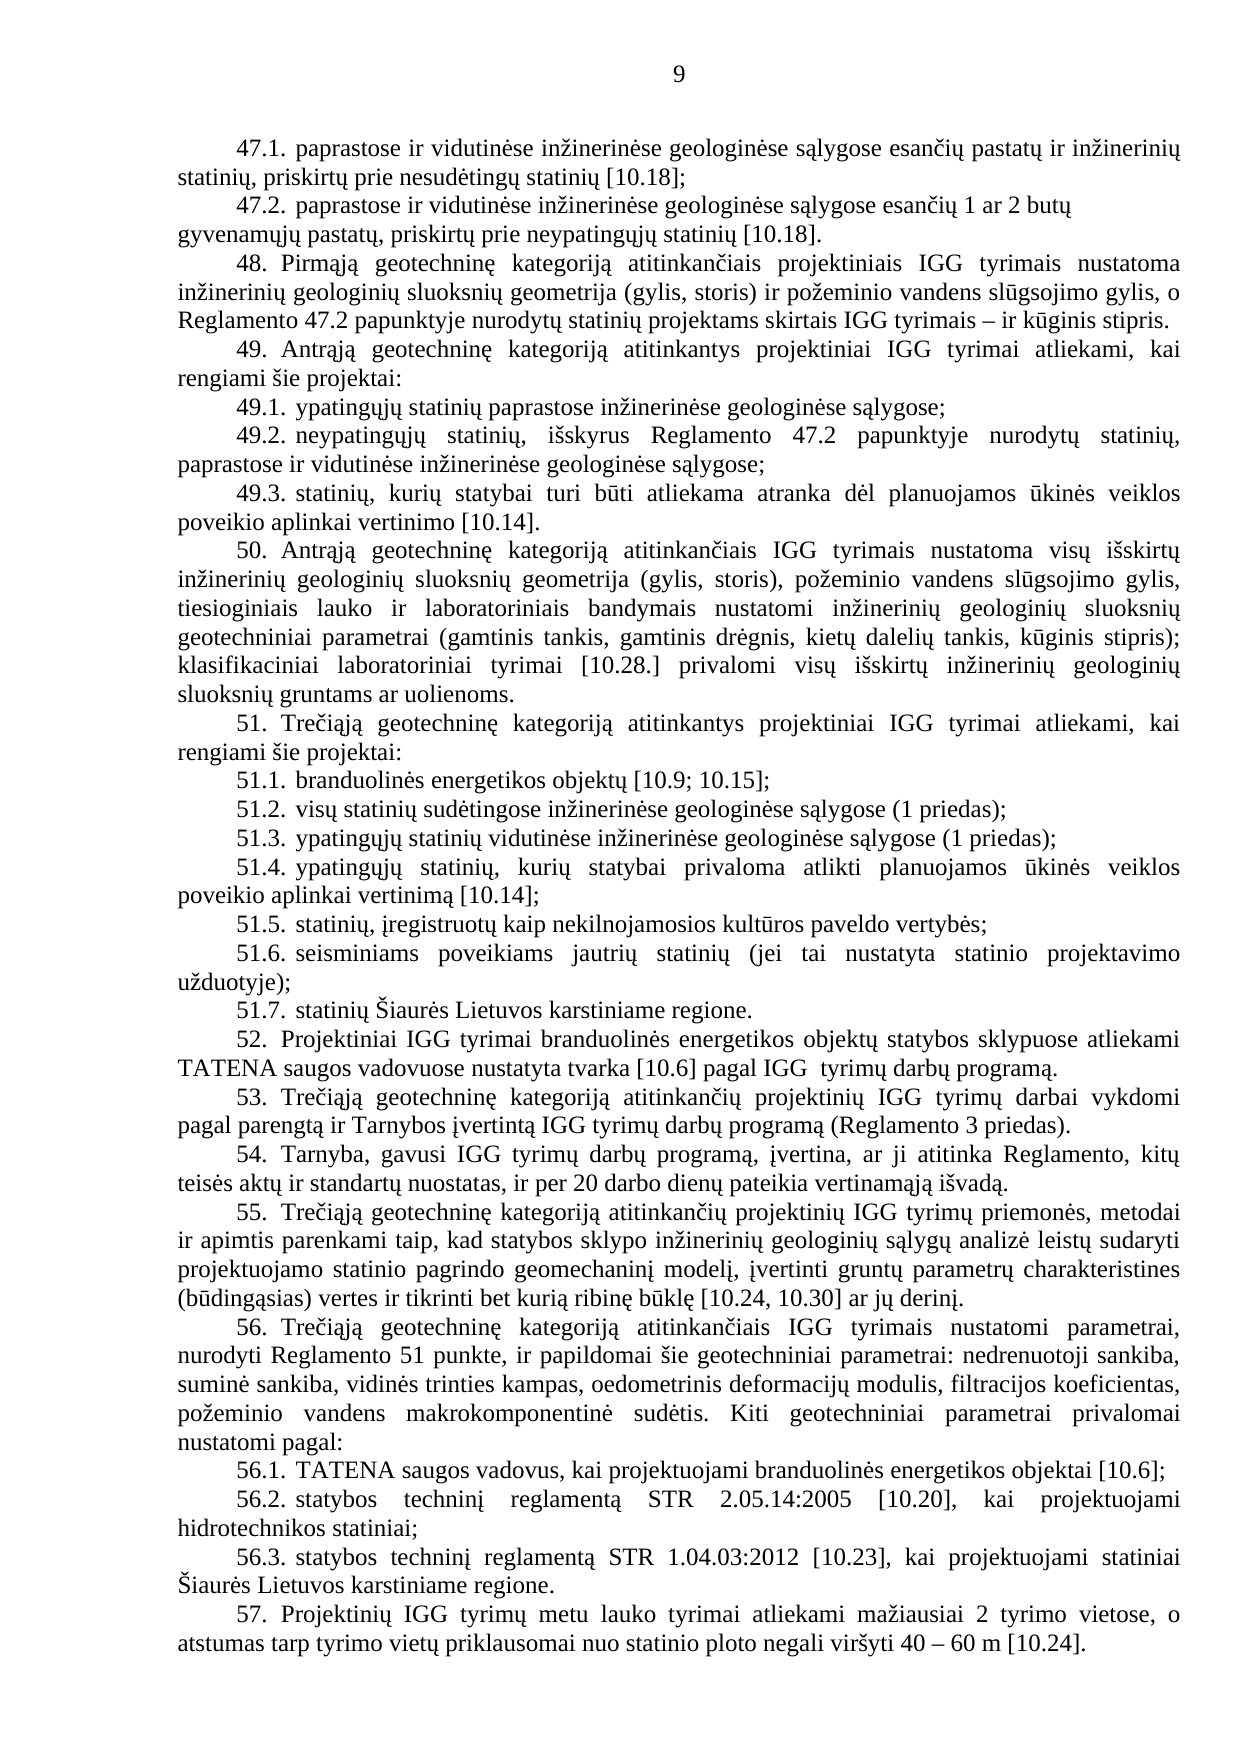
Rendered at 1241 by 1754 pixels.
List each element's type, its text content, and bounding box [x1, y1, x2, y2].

text 57. Projektinių IGG tyrimų metu lauko tyrimai atliekami mažiausiai 2 tyrimo vietose, o atstumas tarp tyrimo vietų priklausomai nuo statinio ploto negali viršyti 40 – 60 m [10.24]. [177, 1599, 1181, 1657]
text 48. Pirmąją geotechninę kategoriją atitinkančiais projektiniais IGG tyrimais nustatoma inžinerinių geologinių sluoksnių geometrija (gylis, storis) ir požeminio vandens slūgsojimo gylis, o Reglamento 47.2 papunktyje nurodytų statinių projektams skirtais IGG tyrimais – ir kūginis stipris. [177, 248, 1181, 334]
text 49. Antrąją geotechninę kategoriją atitinkantys projektiniai IGG tyrimai atliekami, kai rengiami šie projektai: [177, 334, 1181, 392]
text 56. Trečiąją geotechninę kategoriją atitinkančiais IGG tyrimais nustatomi parametrai, nurodyti Reglamento 51 punkte, ir papildomai šie geotechniniai parametrai: nedrenuotoji sankiba, suminė sankiba, vidinės trinties kampas, oedometrinis deformacijų modulis, filtracijos koeficientas, požeminio vandens makrokomponentinė sudėtis. Kiti geotechniniai parametrai privalomai nustatomi pagal: [177, 1312, 1181, 1455]
text 51.4. ypatingųjų statinių, kurių statybai privaloma atlikti planuojamos ūkinės veiklos poveikio aplinkai vertinimą [10.14]; [177, 852, 1181, 909]
text 56.2. statybos techninį reglamentą STR 2.05.14:2005 [10.20], kai projektuojami hidrotechnikos statiniai; [177, 1484, 1181, 1542]
text 51.6. seisminiams poveikiams jautrių statinių (jei tai nustatyta statinio projektavimo užduotyje); [177, 938, 1181, 995]
text 54. Tarnyba, gavusi IGG tyrimų darbų programą, įvertina, ar ji atitinka Reglamento, kitų teisės aktų ir standartų nuostatas, ir per 20 darbo dienų pateikia vertinamąją išvadą. [177, 1139, 1181, 1197]
text 51.3. ypatingųjų statinių vidutinėse inžinerinėse geologinėse sąlygose (1 priedas); [177, 823, 1181, 852]
text 56.3. statybos techninį reglamentą STR 1.04.03:2012 [10.23], kai projektuojami statiniai Šiaurės Lietuvos karstiniame regione. [177, 1542, 1181, 1599]
text 56.1. TATENA saugos vadovus, kai projektuojami branduolinės energetikos objektai [10.6]; [177, 1455, 1181, 1484]
text 49.3. statinių, kurių statybai turi būti atliekama atranka dėl planuojamos ūkinės veiklos poveikio aplinkai vertinimo [10.14]. [177, 478, 1181, 535]
text 51.2. visų statinių sudėtingose inžinerinėse geologinėse sąlygose (1 priedas); [177, 794, 1181, 823]
text 47.2. paprastose ir vidutinėse inžinerinėse geologinėse sąlygose esančių 1 ar 2 butų gyvenamųjų pastatų, priskirtų prie neypatingųjų statinių [10.18]. [177, 190, 1181, 248]
text 52. Projektiniai IGG tyrimai branduolinės energetikos objektų statybos sklypuose atliekami TATENA saugos vadovuose nustatyta tvarka [10.6] pagal IGG tyrimų darbų programą. [177, 1024, 1181, 1082]
text 51. Trečiąją geotechninę kategoriją atitinkantys projektiniai IGG tyrimai atliekami, kai rengiami šie projektai: [177, 708, 1181, 765]
text 51.5. statinių, įregistruotų kaip nekilnojamosios kultūros paveldo vertybės; [177, 909, 1181, 938]
text 49.1. ypatingųjų statinių paprastose inžinerinėse geologinėse sąlygose; [177, 392, 1181, 420]
text 50. Antrąją geotechninę kategoriją atitinkančiais IGG tyrimais nustatoma visų išskirtų inžinerinių geologinių sluoksnių geometrija (gylis, storis), požeminio vandens slūgsojimo gylis, tiesioginiais lauko ir laboratoriniais bandymais nustatomi inžinerinių geologinių sluoksnių geotechniniai parametrai (gamtinis tankis, gamtinis drėgnis, kietų dalelių tankis, kūginis stipris); klasifikaciniai laboratoriniai tyrimai [10.28.] privalomi visų išskirtų inžinerinių geologinių sluoksnių gruntams ar uolienoms. [177, 535, 1181, 708]
text 53. Trečiąją geotechninę kategoriją atitinkančių projektinių IGG tyrimų darbai vykdomi pagal parengtą ir Tarnybos įvertintą IGG tyrimų darbų programą (Reglamento 3 priedas). [177, 1082, 1181, 1139]
text 47.1. paprastose ir vidutinėse inžinerinėse geologinėse sąlygose esančių pastatų ir inžinerinių statinių, priskirtų prie nesudėtingų statinių [10.18]; [177, 133, 1181, 190]
text 55. Trečiąją geotechninę kategoriją atitinkančių projektinių IGG tyrimų priemonės, metodai ir apimtis parenkami taip, kad statybos sklypo inžinerinių geologinių sąlygų analizė leistų sudaryti projektuojamo statinio pagrindo geomechaninį modelį, įvertinti gruntų parametrų charakteristines (būdingąsias) vertes ir tikrinti bet kurią ribinę būklę [10.24, 10.30] ar jų derinį. [177, 1197, 1181, 1312]
text 49.2. neypatingųjų statinių, išskyrus Reglamento 47.2 papunktyje nurodytų statinių, paprastose ir vidutinėse inžinerinėse geologinėse sąlygose; [177, 420, 1181, 478]
text 51.1. branduolinės energetikos objektų [10.9; 10.15]; [177, 765, 1181, 794]
text 51.7. statinių Šiaurės Lietuvos karstiniame regione. [177, 995, 1181, 1024]
